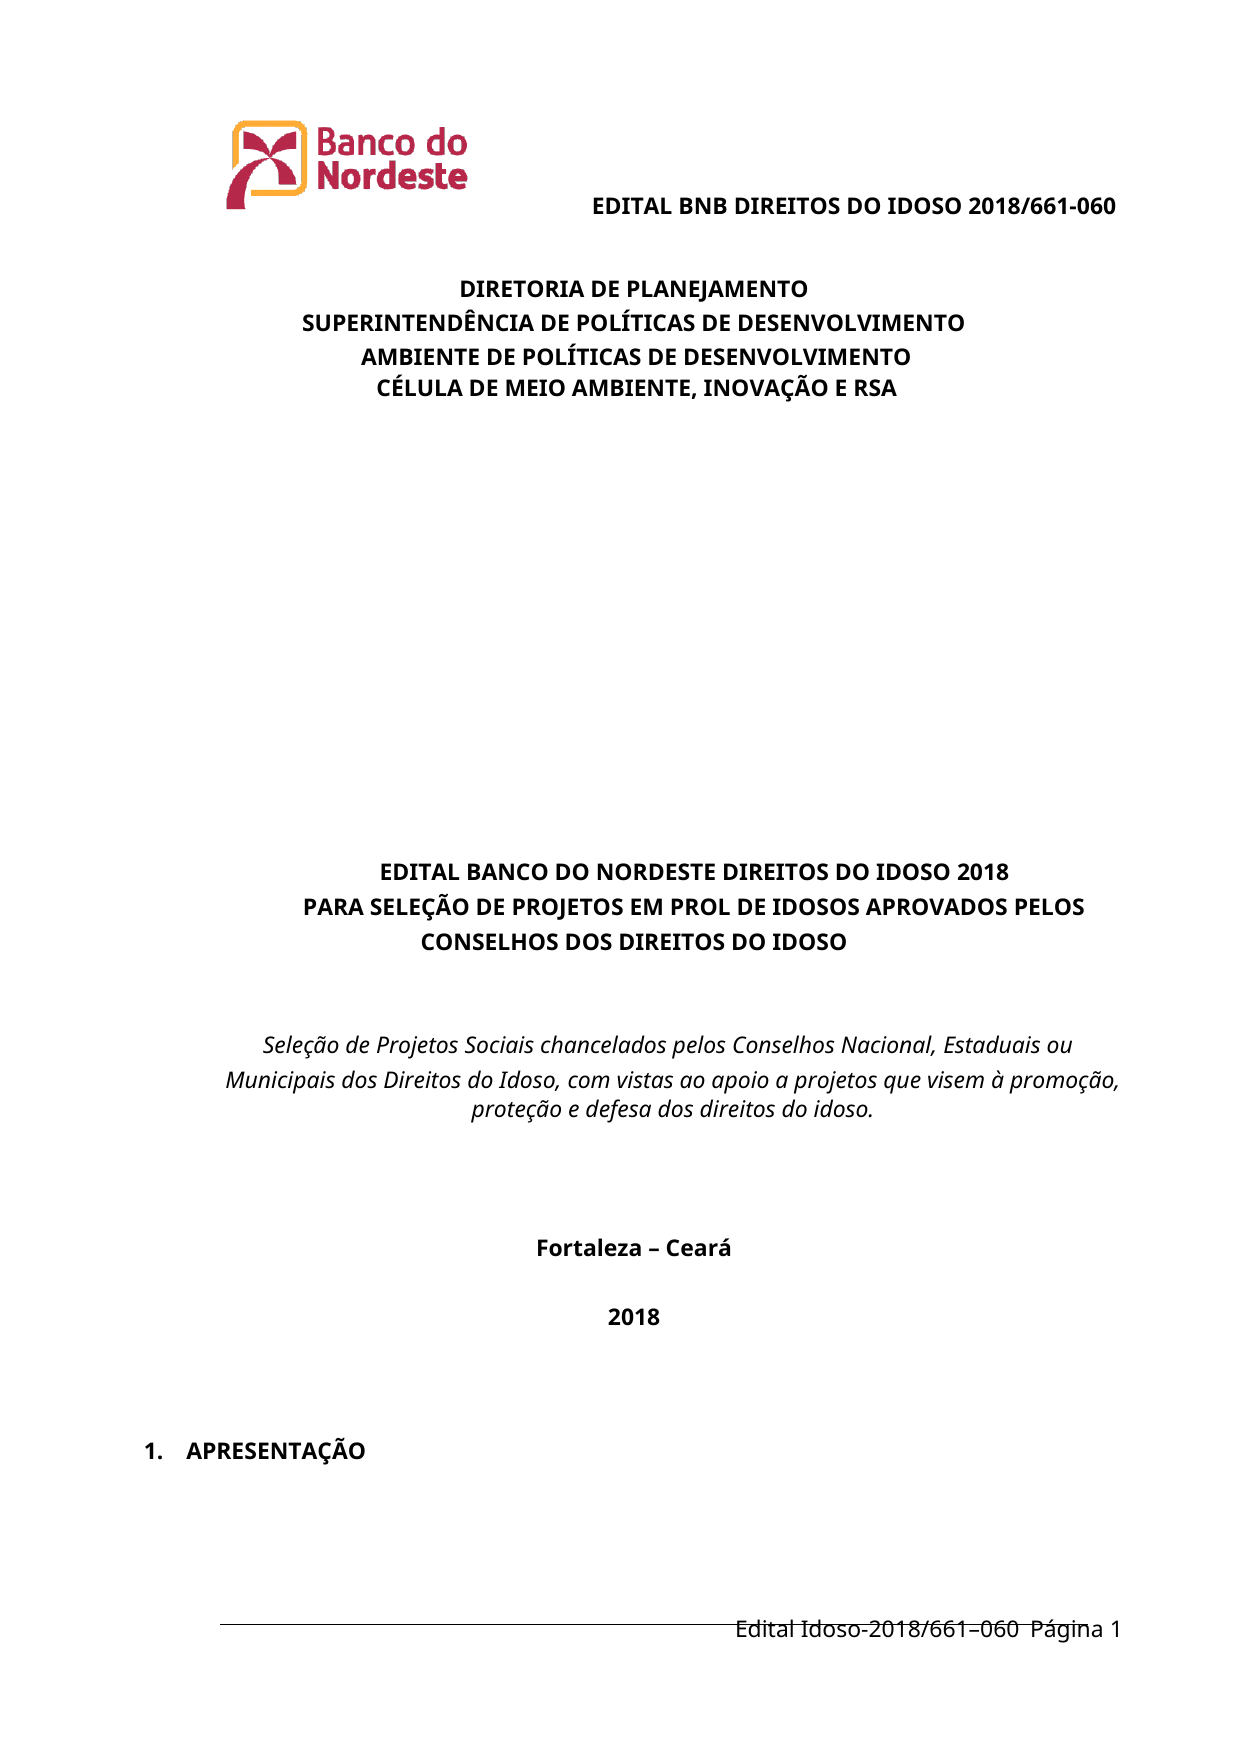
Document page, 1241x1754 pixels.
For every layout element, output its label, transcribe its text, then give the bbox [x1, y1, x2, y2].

text Fortaleza – Ceará [143, 1232, 1124, 1262]
text Municipais dos Direitos do Idoso, com vistas ao apoio a projetos que visem à promoção, proteção e defesa dos direitos do idoso. [223, 1064, 1123, 1124]
text Seleção de Projetos Sociais chancelados pelos Conselhos Nacional, Estaduais ou [263, 1029, 1123, 1060]
text CONSELHOS DOS DIREITOS DO IDOSO [143, 926, 1124, 957]
text PARA SELEÇÃO DE PROJETOS EM PROL DE IDOSOS APROVADOS PELOS [303, 891, 1124, 922]
text 2018 [143, 1301, 1124, 1331]
text EDITAL BNB DIREITOS DO IDOSO 2018/661-060 [143, 117, 1116, 221]
text EDITAL BANCO DO NORDESTE DIREITOS DO IDOSO 2018 [379, 856, 1124, 887]
text DIRETORIA DE PLANEJAMENTO [143, 273, 1124, 303]
text SUPERINTENDÊNCIA DE POLÍTICAS DE DESENVOLVIMENTO [143, 307, 1124, 338]
list APRESENTAÇÃO [143, 1435, 1124, 1466]
picture [221, 116, 479, 215]
text AMBIENTE DE POLÍTICAS DE DESENVOLVIMENTO CÉLULA DE MEIO AMBIENTE, INOVAÇÃO E RSA [338, 341, 934, 403]
